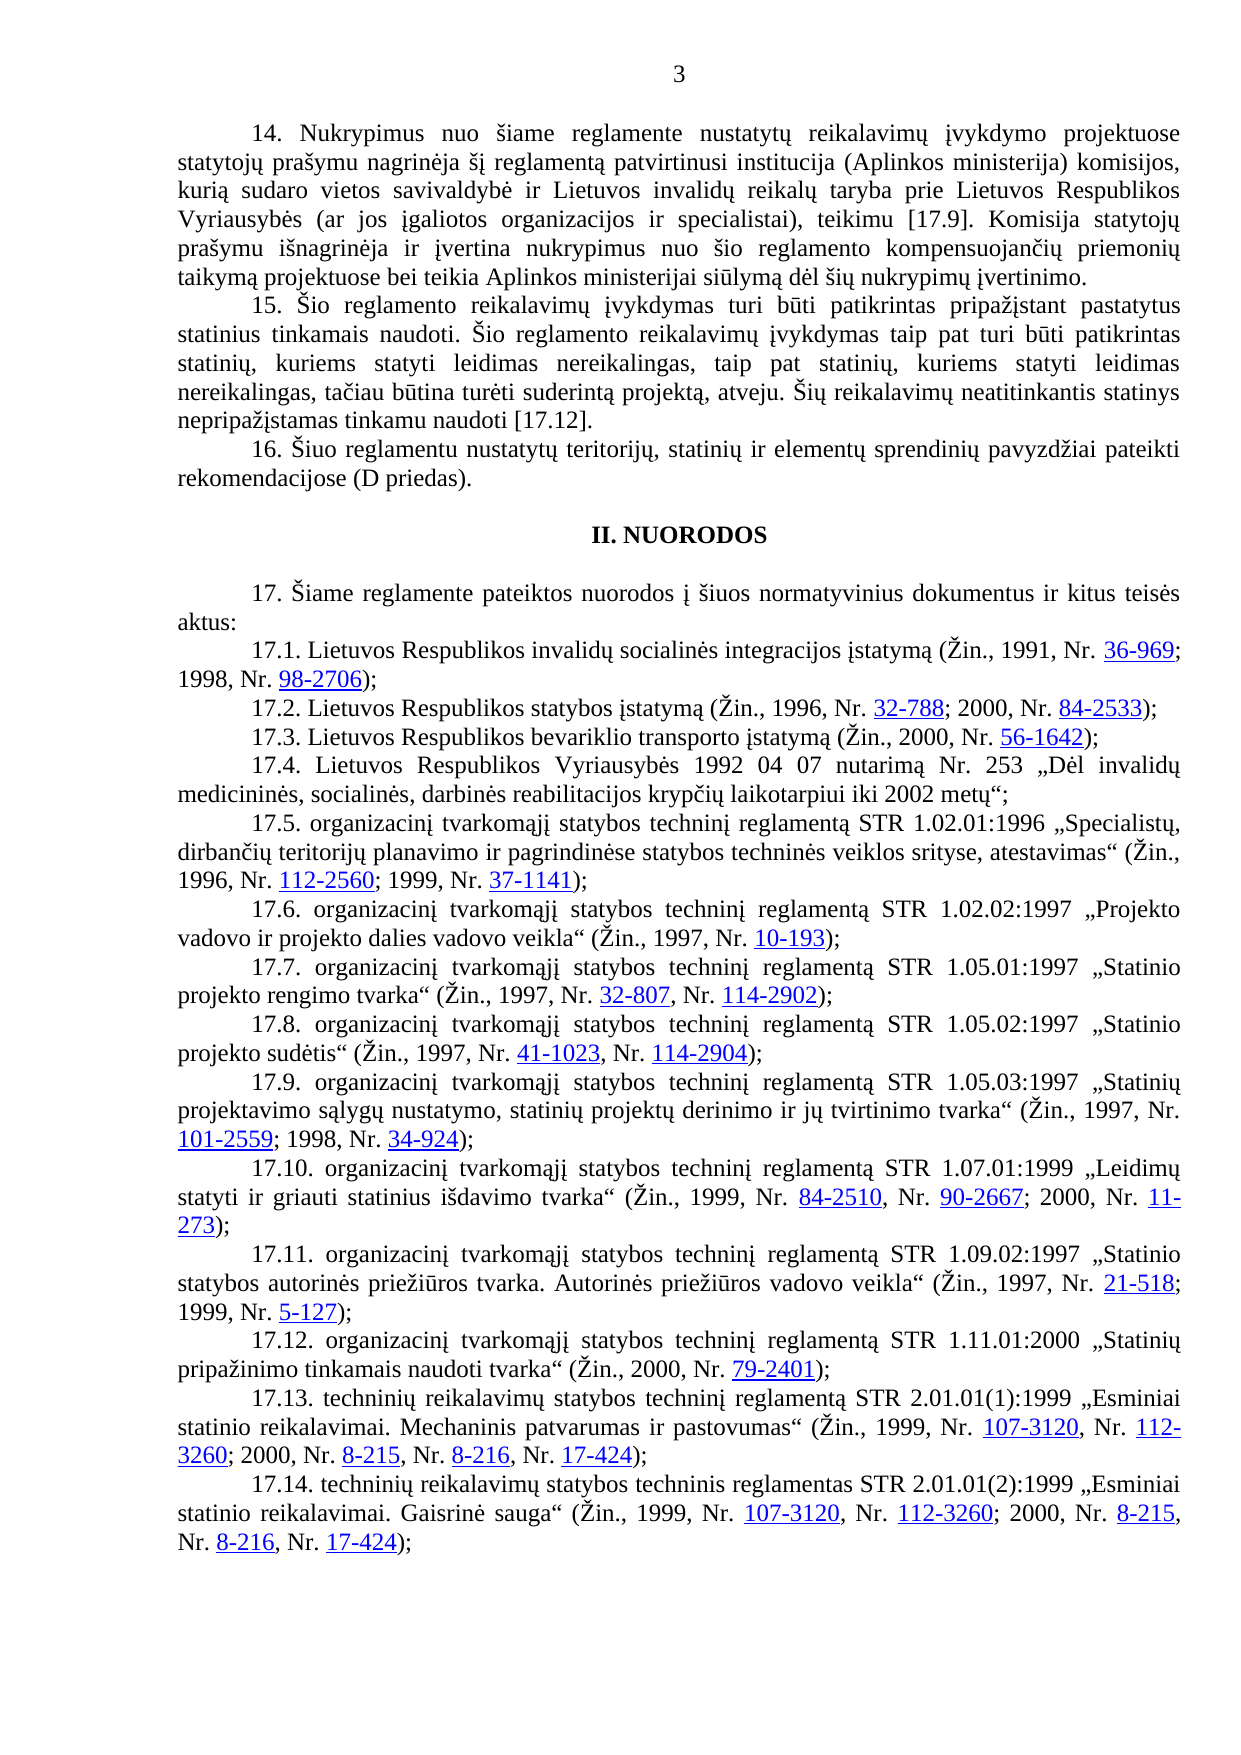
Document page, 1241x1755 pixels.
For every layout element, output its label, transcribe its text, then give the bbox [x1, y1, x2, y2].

text 17.3. Lietuvos Respublikos bevariklio transporto įstatymą (Žin., 2000, Nr. 56-1642); [177, 722, 1181, 751]
text 17.14. techninių reikalavimų statybos techninis reglamentas STR 2.01.01(2):1999 „Esminiai statinio reikalavimai. Gaisrinė sauga“ (Žin., 1999, Nr. 107-3120, Nr. 112-3260; 2000, Nr. 8-215, Nr. 8-216, Nr. 17-424); [177, 1469, 1181, 1556]
text 16. Šiuo reglamentu nustatytų teritorijų, statinių ir elementų sprendinių pavyzdžiai pateikti rekomendacijose (D priedas). [177, 434, 1181, 492]
text 17.10. organizacinį tvarkomąjį statybos techninį reglamentą STR 1.07.01:1999 „Leidimų statyti ir griauti statinius išdavimo tvarka“ (Žin., 1999, Nr. 84-2510, Nr. 90-2667; 2000, Nr. 11-273); [177, 1153, 1181, 1239]
text 17.9. organizacinį tvarkomąjį statybos techninį reglamentą STR 1.05.03:1997 „Statinių projektavimo sąlygų nustatymo, statinių projektų derinimo ir jų tvirtinimo tvarka“ (Žin., 1997, Nr. 101-2559; 1998, Nr. 34-924); [177, 1067, 1181, 1153]
text II. NUORODOS [177, 521, 1181, 549]
text 17.13. techninių reikalavimų statybos techninį reglamentą STR 2.01.01(1):1999 „Esminiai statinio reikalavimai. Mechaninis patvarumas ir pastovumas“ (Žin., 1999, Nr. 107-3120, Nr. 112-3260; 2000, Nr. 8-215, Nr. 8-216, Nr. 17-424); [177, 1383, 1181, 1469]
text 17. Šiame reglamente pateiktos nuorodos į šiuos normatyvinius dokumentus ir kitus teisės aktus: [177, 578, 1181, 636]
text 15. Šio reglamento reikalavimų įvykdymas turi būti patikrintas pripažįstant pastatytus statinius tinkamais naudoti. Šio reglamento reikalavimų įvykdymas taip pat turi būti patikrintas statinių, kuriems statyti leidimas nereikalingas, taip pat statinių, kuriems statyti leidimas nereikalingas, tačiau būtina turėti suderintą projektą, atveju. Šių reikalavimų neatitinkantis statinys nepripažįstamas tinkamu naudoti [17.12]. [177, 291, 1181, 434]
text 17.1. Lietuvos Respublikos invalidų socialinės integracijos įstatymą (Žin., 1991, Nr. 36-969; 1998, Nr. 98-2706); [177, 636, 1181, 693]
text 17.2. Lietuvos Respublikos statybos įstatymą (Žin., 1996, Nr. 32-788; 2000, Nr. 84-2533); [177, 693, 1181, 722]
text 17.11. organizacinį tvarkomąjį statybos techninį reglamentą STR 1.09.02:1997 „Statinio statybos autorinės priežiūros tvarka. Autorinės priežiūros vadovo veikla“ (Žin., 1997, Nr. 21-518; 1999, Nr. 5-127); [177, 1239, 1181, 1326]
text 14. Nukrypimus nuo šiame reglamente nustatytų reikalavimų įvykdymo projektuose statytojų prašymu nagrinėja šį reglamentą patvirtinusi institucija (Aplinkos ministerija) komisijos, kurią sudaro vietos savivaldybė ir Lietuvos invalidų reikalų taryba prie Lietuvos Respublikos Vyriausybės (ar jos įgaliotos organizacijos ir specialistai), teikimu [17.9]. Komisija statytojų prašymu išnagrinėja ir įvertina nukrypimus nuo šio reglamento kompensuojančių priemonių taikymą projektuose bei teikia Aplinkos ministerijai siūlymą dėl šių nukrypimų įvertinimo. [177, 118, 1181, 291]
text 17.4. Lietuvos Respublikos Vyriausybės 1992 04 07 nutarimą Nr. 253 „Dėl invalidų medicininės, socialinės, darbinės reabilitacijos krypčių laikotarpiui iki 2002 metų“; [177, 751, 1181, 808]
text 17.6. organizacinį tvarkomąjį statybos techninį reglamentą STR 1.02.02:1997 „Projekto vadovo ir projekto dalies vadovo veikla“ (Žin., 1997, Nr. 10-193); [177, 894, 1181, 952]
text 17.5. organizacinį tvarkomąjį statybos techninį reglamentą STR 1.02.01:1996 „Specialistų, dirbančių teritorijų planavimo ir pagrindinėse statybos techninės veiklos srityse, atestavimas“ (Žin., 1996, Nr. 112-2560; 1999, Nr. 37-1141); [177, 808, 1181, 894]
text 17.8. organizacinį tvarkomąjį statybos techninį reglamentą STR 1.05.02:1997 „Statinio projekto sudėtis“ (Žin., 1997, Nr. 41-1023, Nr. 114-2904); [177, 1009, 1181, 1067]
text 17.7. organizacinį tvarkomąjį statybos techninį reglamentą STR 1.05.01:1997 „Statinio projekto rengimo tvarka“ (Žin., 1997, Nr. 32-807, Nr. 114-2902); [177, 952, 1181, 1009]
text 17.12. organizacinį tvarkomąjį statybos techninį reglamentą STR 1.11.01:2000 „Statinių pripažinimo tinkamais naudoti tvarka“ (Žin., 2000, Nr. 79-2401); [177, 1326, 1181, 1383]
